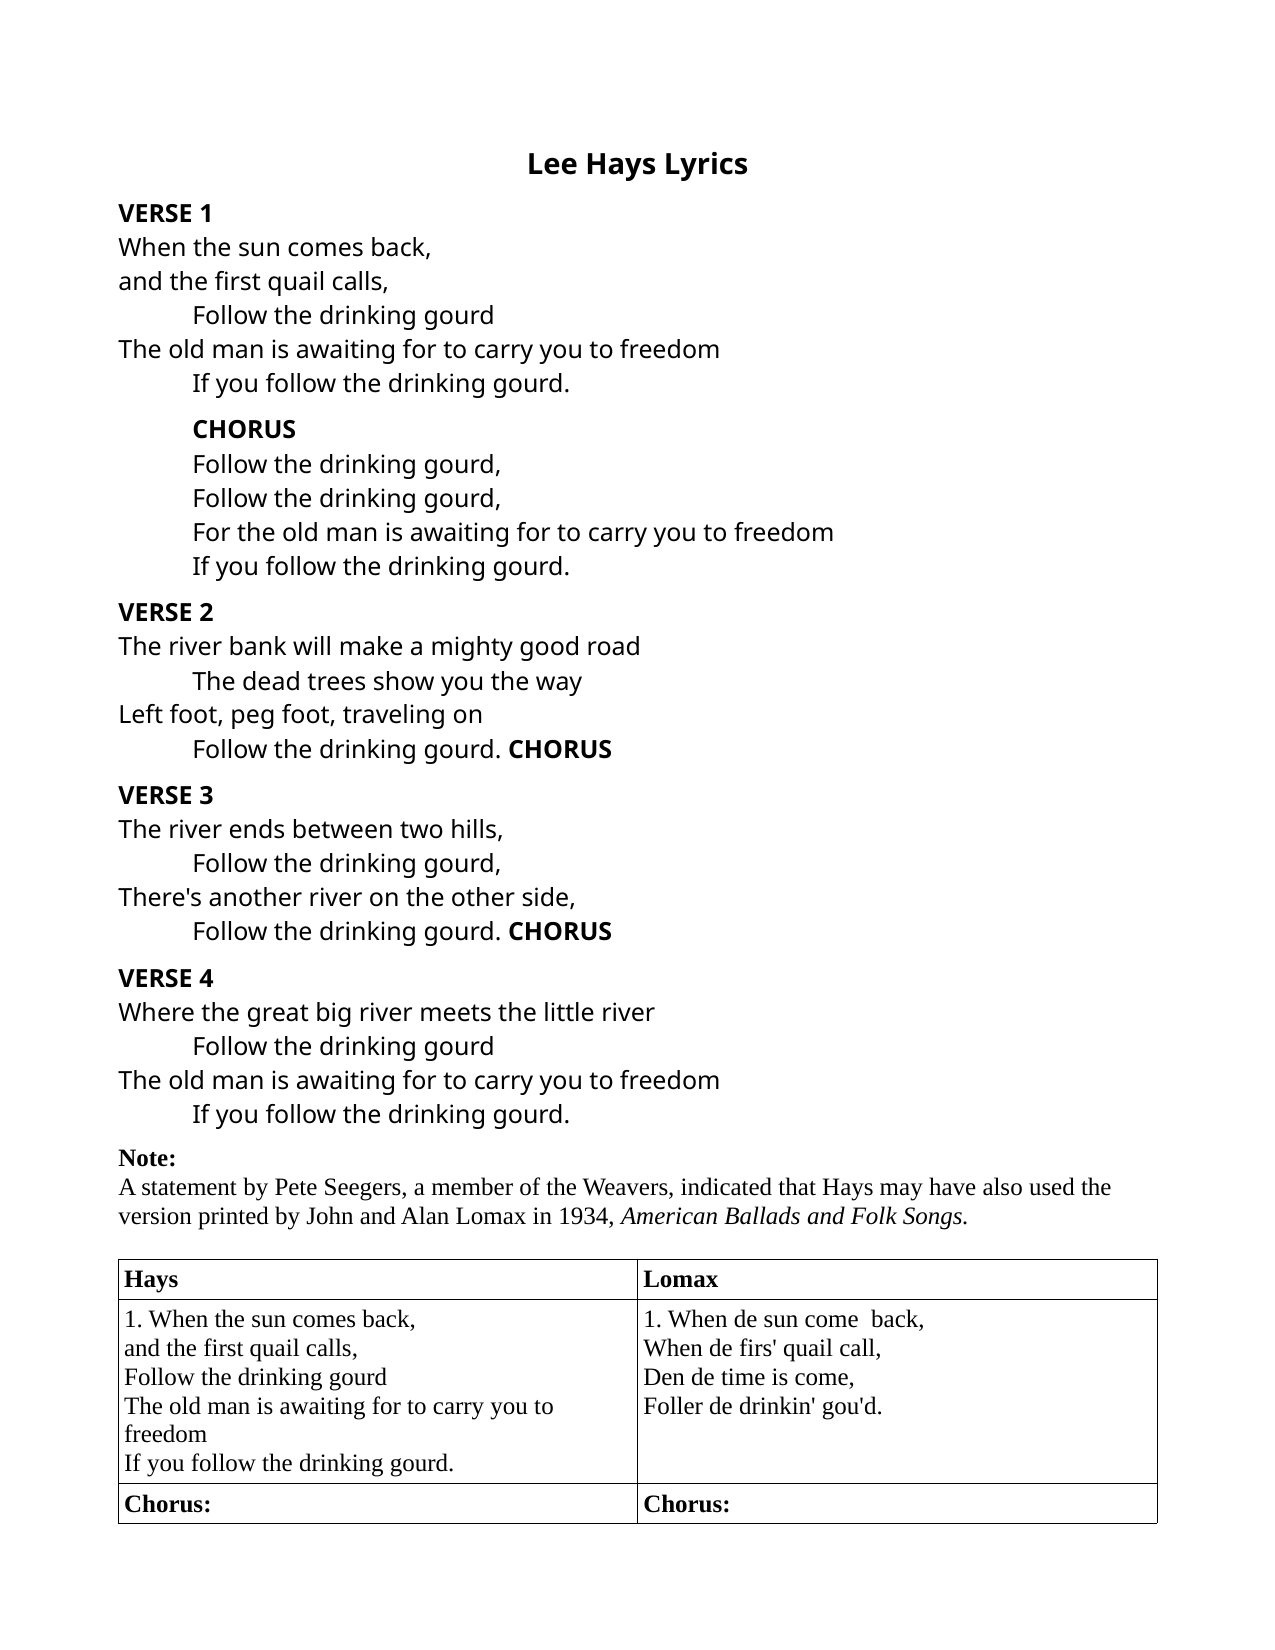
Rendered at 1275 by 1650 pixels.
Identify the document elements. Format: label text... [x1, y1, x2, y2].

subtitle Lee Hays Lyrics [118, 143, 1157, 183]
table_header Hays [119, 1260, 637, 1299]
text VERSE 4 Where the great big river meets the little river Follow the drinking gourd The old man is awaiting for to carry you to freedom If you follow the drinking gourd. [118, 961, 1157, 1131]
table_header Lomax [638, 1260, 1157, 1299]
text A statement by Pete Seegers, a member of the Weavers, indicated that Hays may have also used the version printed by John and Alan Lomax in 1934, American Ballads and Folk Songs. [118, 1172, 1157, 1230]
text VERSE 1 When the sun comes back, and the first quail calls, Follow the drinking gourd The old man is awaiting for to carry you to freedom If you follow the drinking gourd. [118, 195, 1157, 400]
table_cell Chorus: [638, 1484, 1157, 1523]
text CHORUS Follow the drinking gourd, Follow the drinking gourd, For the old man is awaiting for to carry you to freedom If you follow the drinking gourd. [192, 412, 1157, 582]
text VERSE 3 The river ends between two hills, Follow the drinking gourd, There's another river on the other side, Follow the drinking gourd. CHORUS [118, 778, 1157, 948]
text VERSE 2 The river bank will make a mighty good road The dead trees show you the way Left foot, peg foot, traveling on Follow the drinking gourd. CHORUS [118, 595, 1157, 765]
text Note: [118, 1143, 1157, 1172]
table_cell 1. When the sun comes back, and the first quail calls, Follow the drinking gourd The old man is awaiting for to carry you to freedom If you follow the drinking gourd. [119, 1300, 637, 1483]
table_cell 1. When de sun come back, When de firs' quail call, Den de time is come, Foller de drinkin' gou'd. [638, 1300, 1157, 1483]
table_cell Chorus: [119, 1484, 637, 1523]
